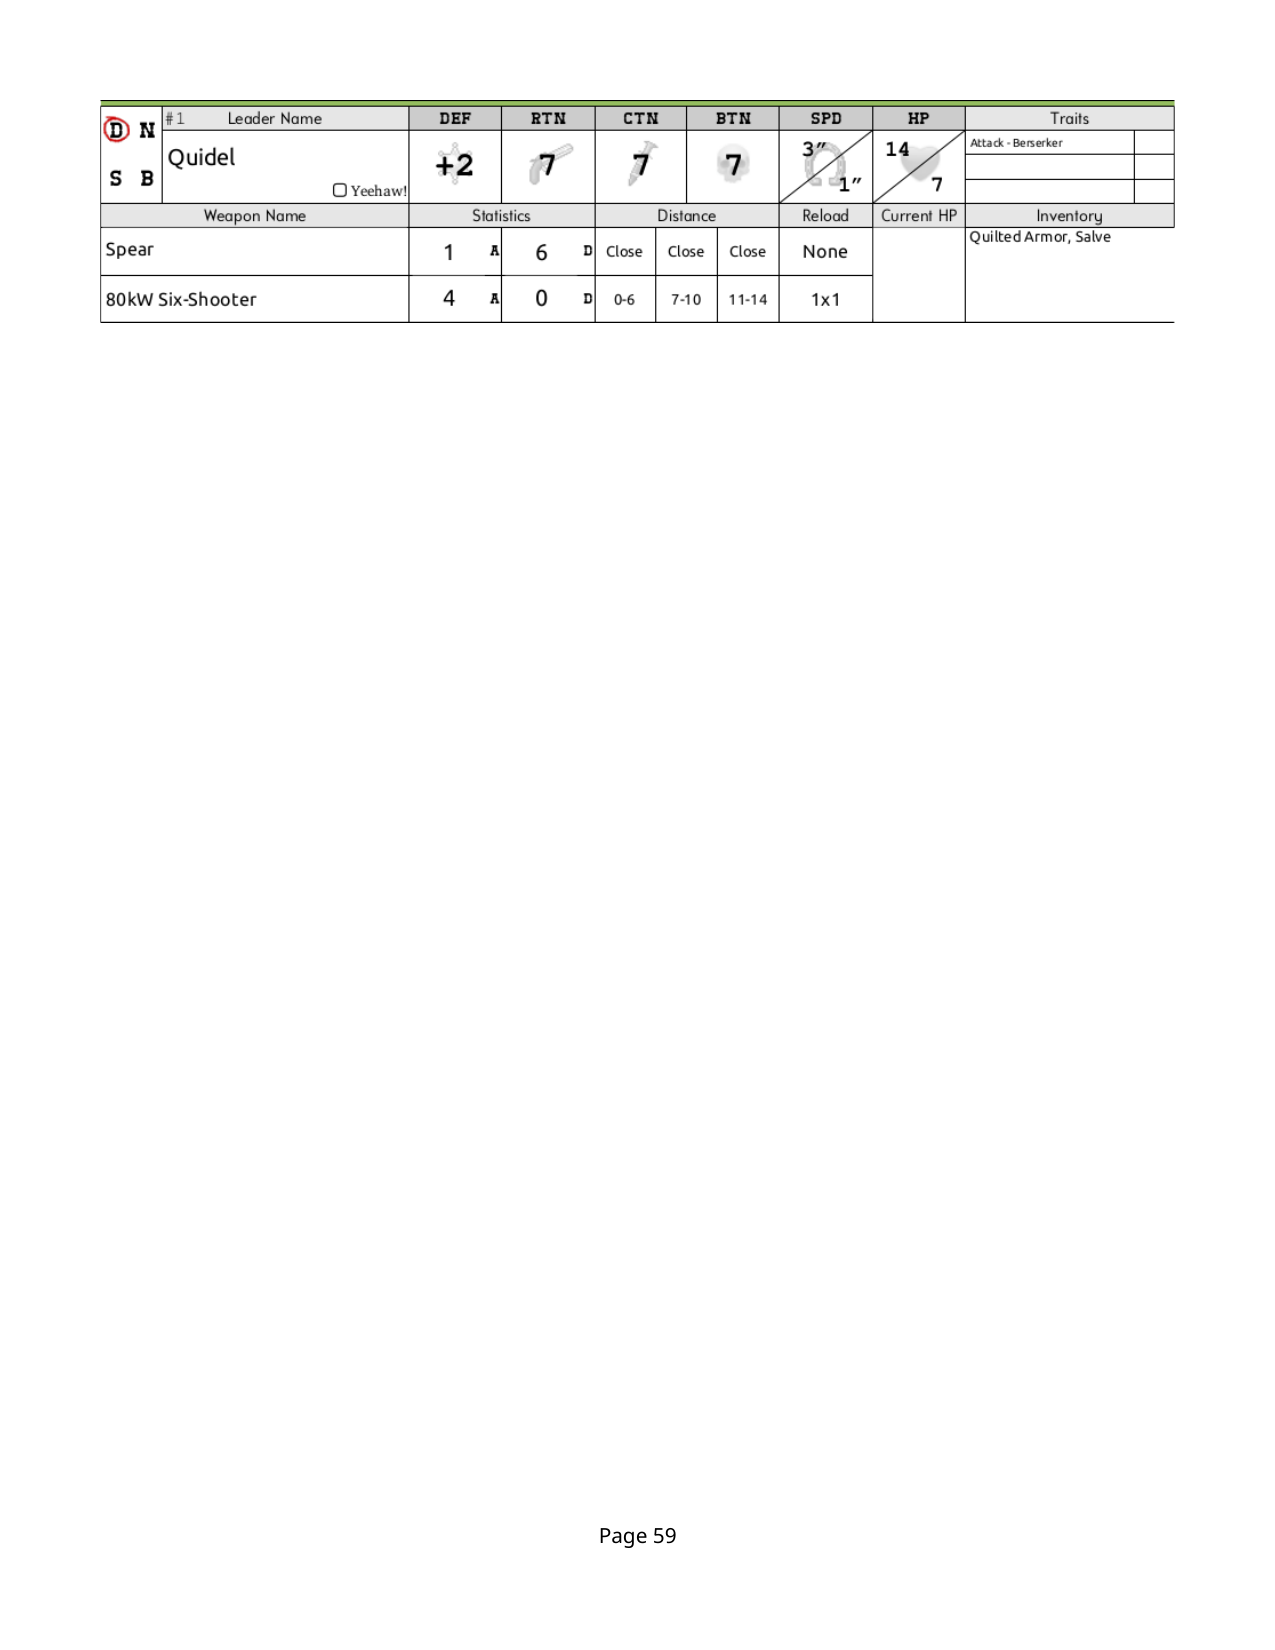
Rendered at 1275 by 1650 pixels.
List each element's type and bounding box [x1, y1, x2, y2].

picture [100, 100, 1175, 323]
